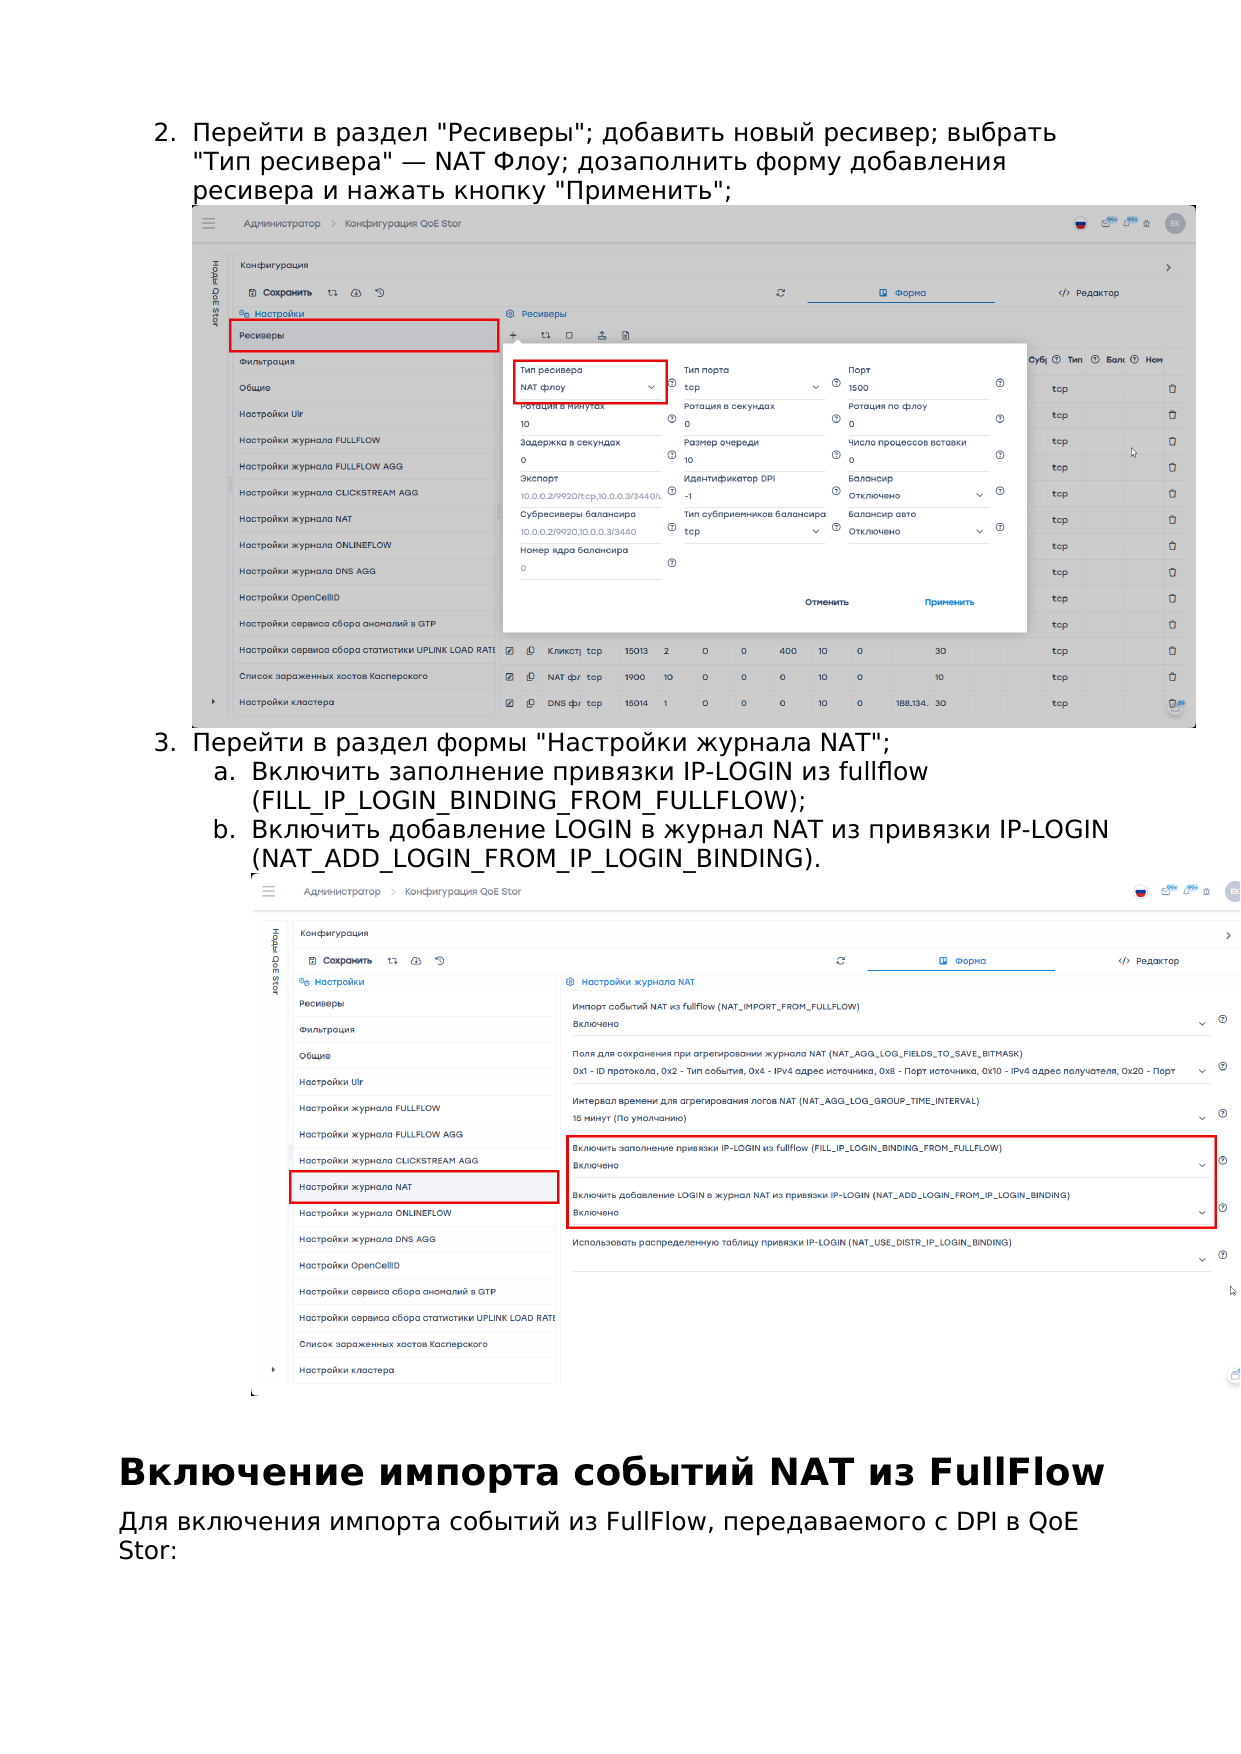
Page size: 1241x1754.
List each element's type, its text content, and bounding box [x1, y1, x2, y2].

list Включить заполнение привязки IP-LOGIN из fullflow (FILL_IP_LOGIN_BINDING_FROM_FULLFLOW); [236, 757, 1122, 815]
subtitle Включение импорта событий NAT из FullFlow [118, 1451, 1122, 1494]
text Для включения импорта событий из FullFlow, передаваемого с DPI в QoE Stor: [118, 1507, 1122, 1565]
list Перейти в раздел формы "Настройки журнала NAT"; [177, 728, 1122, 757]
list Перейти в раздел "Ресиверы"; добавить новый ресивер; выбрать "Тип ресивера" — NAT Флоу; дозаполнить форму добавления ресивера и нажать кнопку "Применить"; [177, 118, 1122, 728]
picture [192, 205, 1196, 728]
picture [251, 873, 1241, 1396]
list Включить добавление LOGIN в журнал NAT из привязки IP-LOGIN (NAT_ADD_LOGIN_FROM_IP_LOGIN_BINDING). [236, 815, 1122, 1396]
